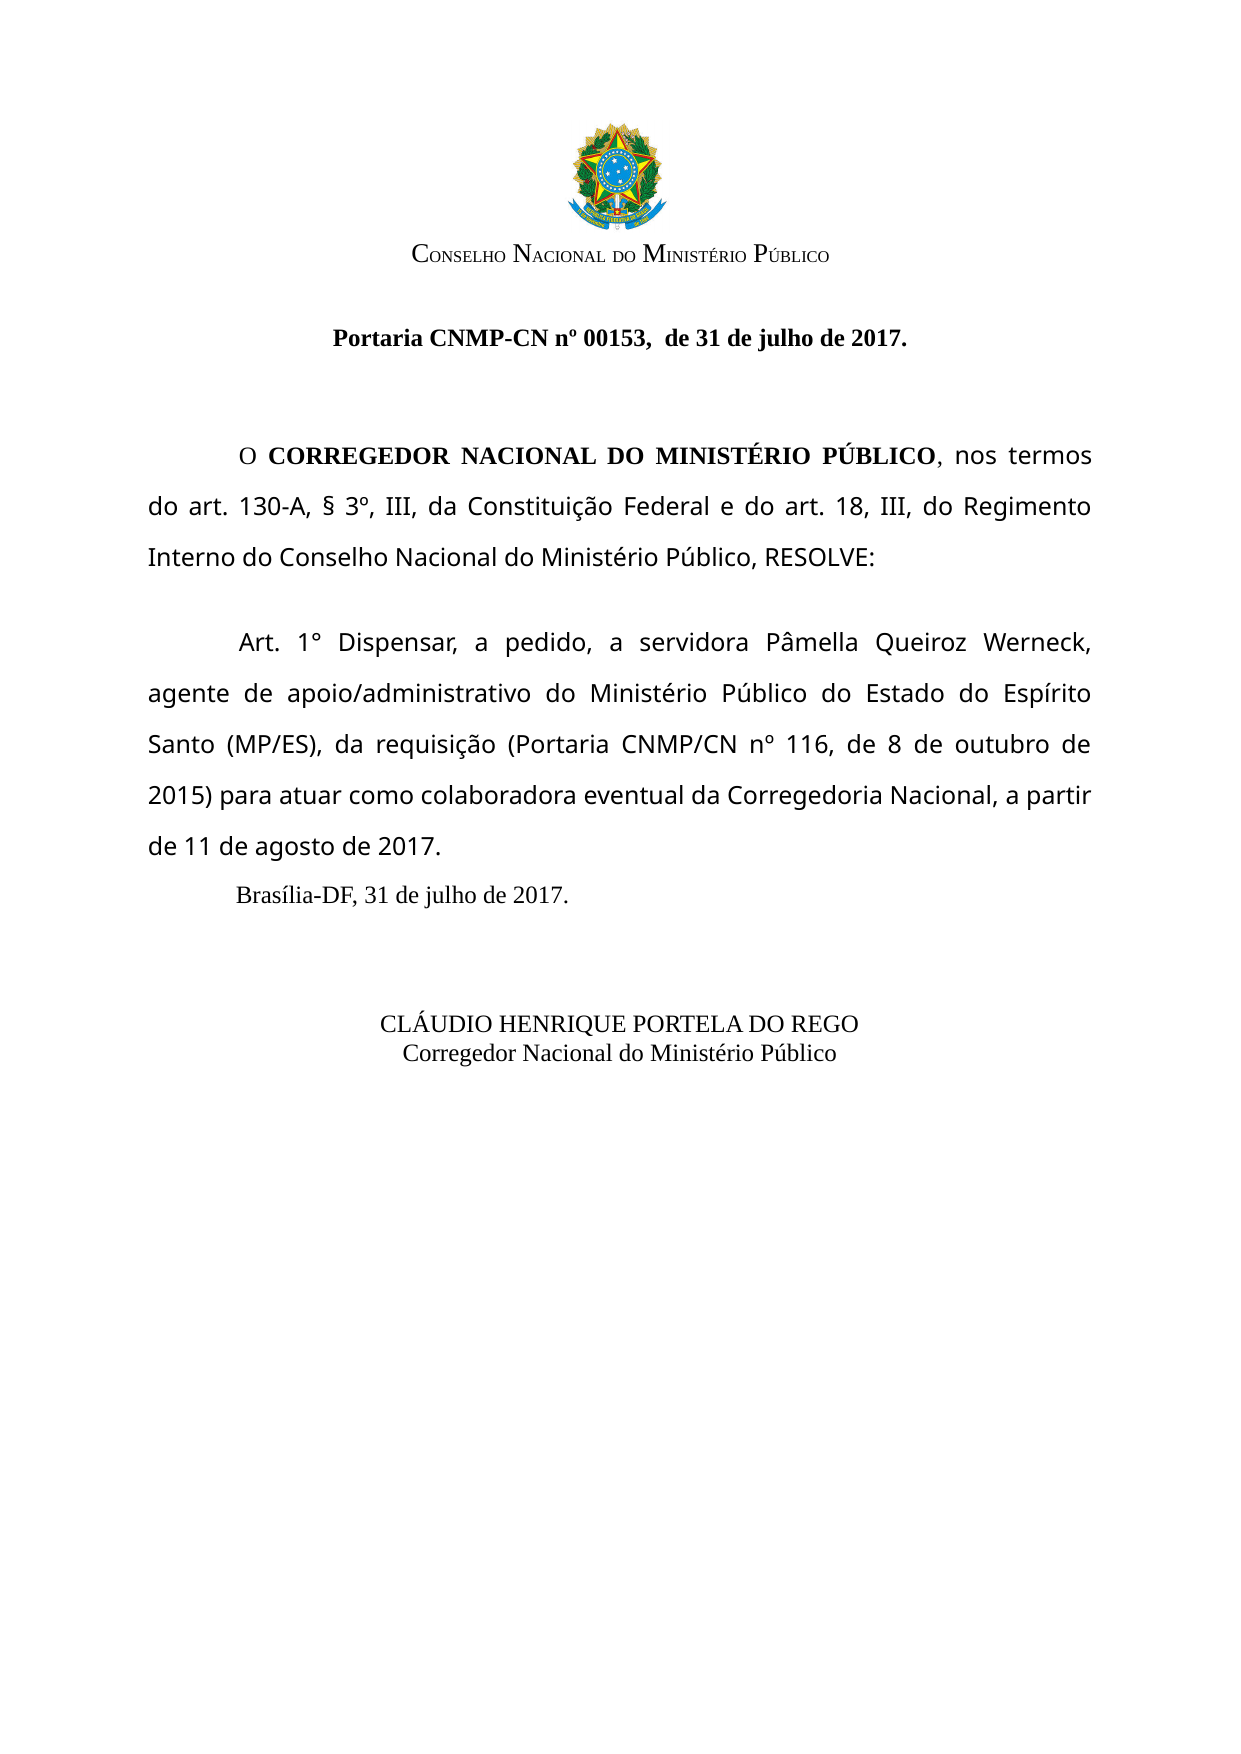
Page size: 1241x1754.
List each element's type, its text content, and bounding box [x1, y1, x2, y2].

text CLÁUDIO HENRIQUE PORTELA DO REGO [146, 1009, 1093, 1038]
text Art. 1° Dispensar, a pedido, a servidora Pâmella Queiroz Werneck, agente de apoio/administrativo do Ministério Público do Estado do Espírito Santo (MP/ES), da requisição (Portaria CNMP/CN nº 116, de 8 de outubro de 2015) para atuar como colaboradora eventual da Corregedoria Nacional, a partir de 11 de agosto de 2017. [148, 625, 1093, 863]
text Corregedor Nacional do Ministério Público [146, 1038, 1093, 1067]
text O CORREGEDOR NACIONAL DO MINISTÉRIO PÚBLICO, nos termos do art. 130-A, § 3º, III, da Constituição Federal e do art. 18, III, do Regimento Interno do Conselho Nacional do Ministério Público, RESOLVE: [148, 438, 1093, 574]
text Portaria CNMP-CN nº 00153, de 31 de julho de 2017. [148, 323, 1093, 351]
text Brasília-DF, 31 de julho de 2017. [148, 880, 1093, 909]
